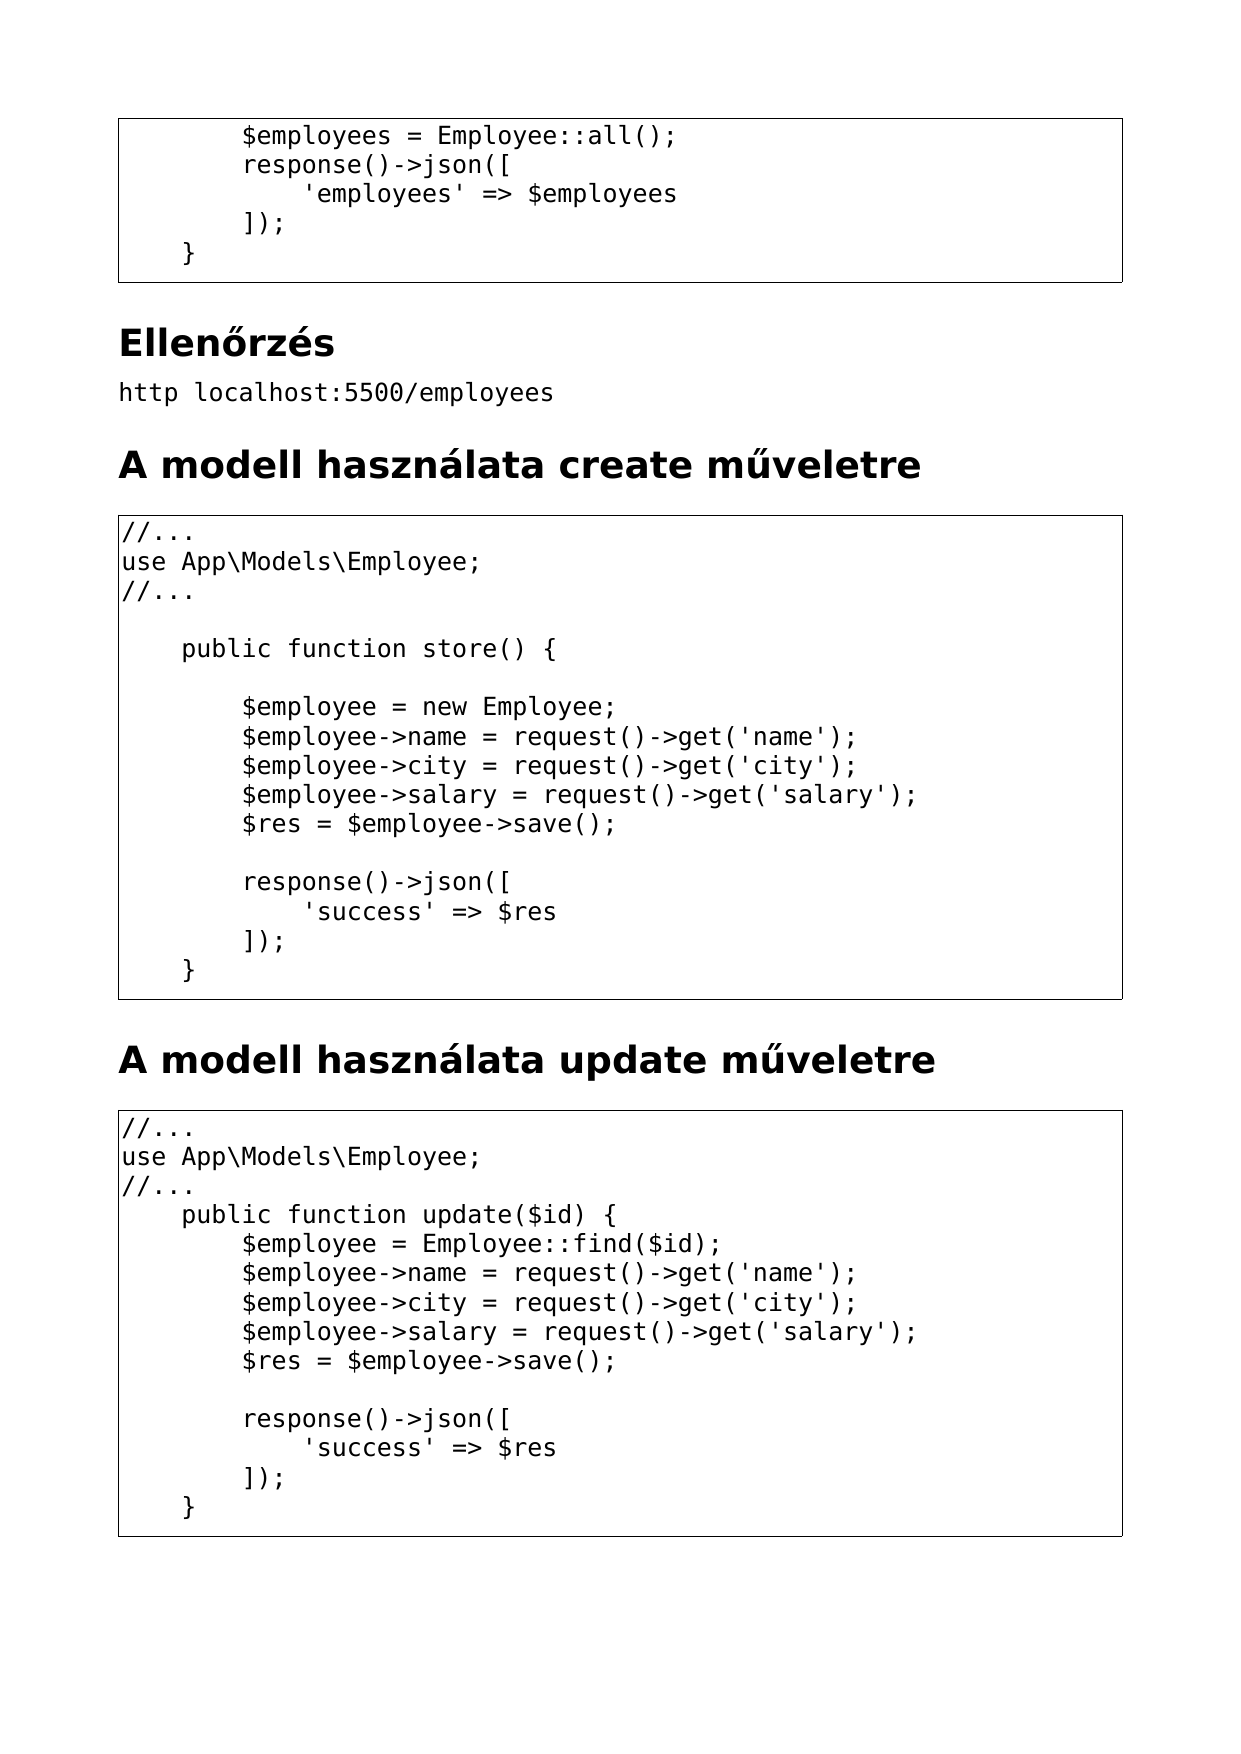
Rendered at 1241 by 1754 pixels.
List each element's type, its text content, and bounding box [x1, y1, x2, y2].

table_header $employees = Employee::all(); response()->json([ 'employees' => $employees ]); } [119, 119, 1122, 282]
subtitle A modell használata update műveletre [118, 1039, 1122, 1082]
subtitle A modell használata create műveletre [118, 444, 1122, 487]
table_header //... use App\Models\Employee; //... public function update($id) { $employee = Employee::find($id); $employee->name = request()->get('name'); $employee->city = request()->get('city'); $employee->salary = request()->get('salary'); $res = $employee->save(); response()->json([ 'success' => $res ]); } [119, 1111, 1122, 1536]
table_header //... use App\Models\Employee; //... public function store() { $employee = new Employee; $employee->name = request()->get('name'); $employee->city = request()->get('city'); $employee->salary = request()->get('salary'); $res = $employee->save(); response()->json([ 'success' => $res ]); } [119, 516, 1122, 999]
subtitle Ellenőrzés [118, 322, 1122, 365]
text http localhost:5500/employees [118, 378, 1122, 407]
